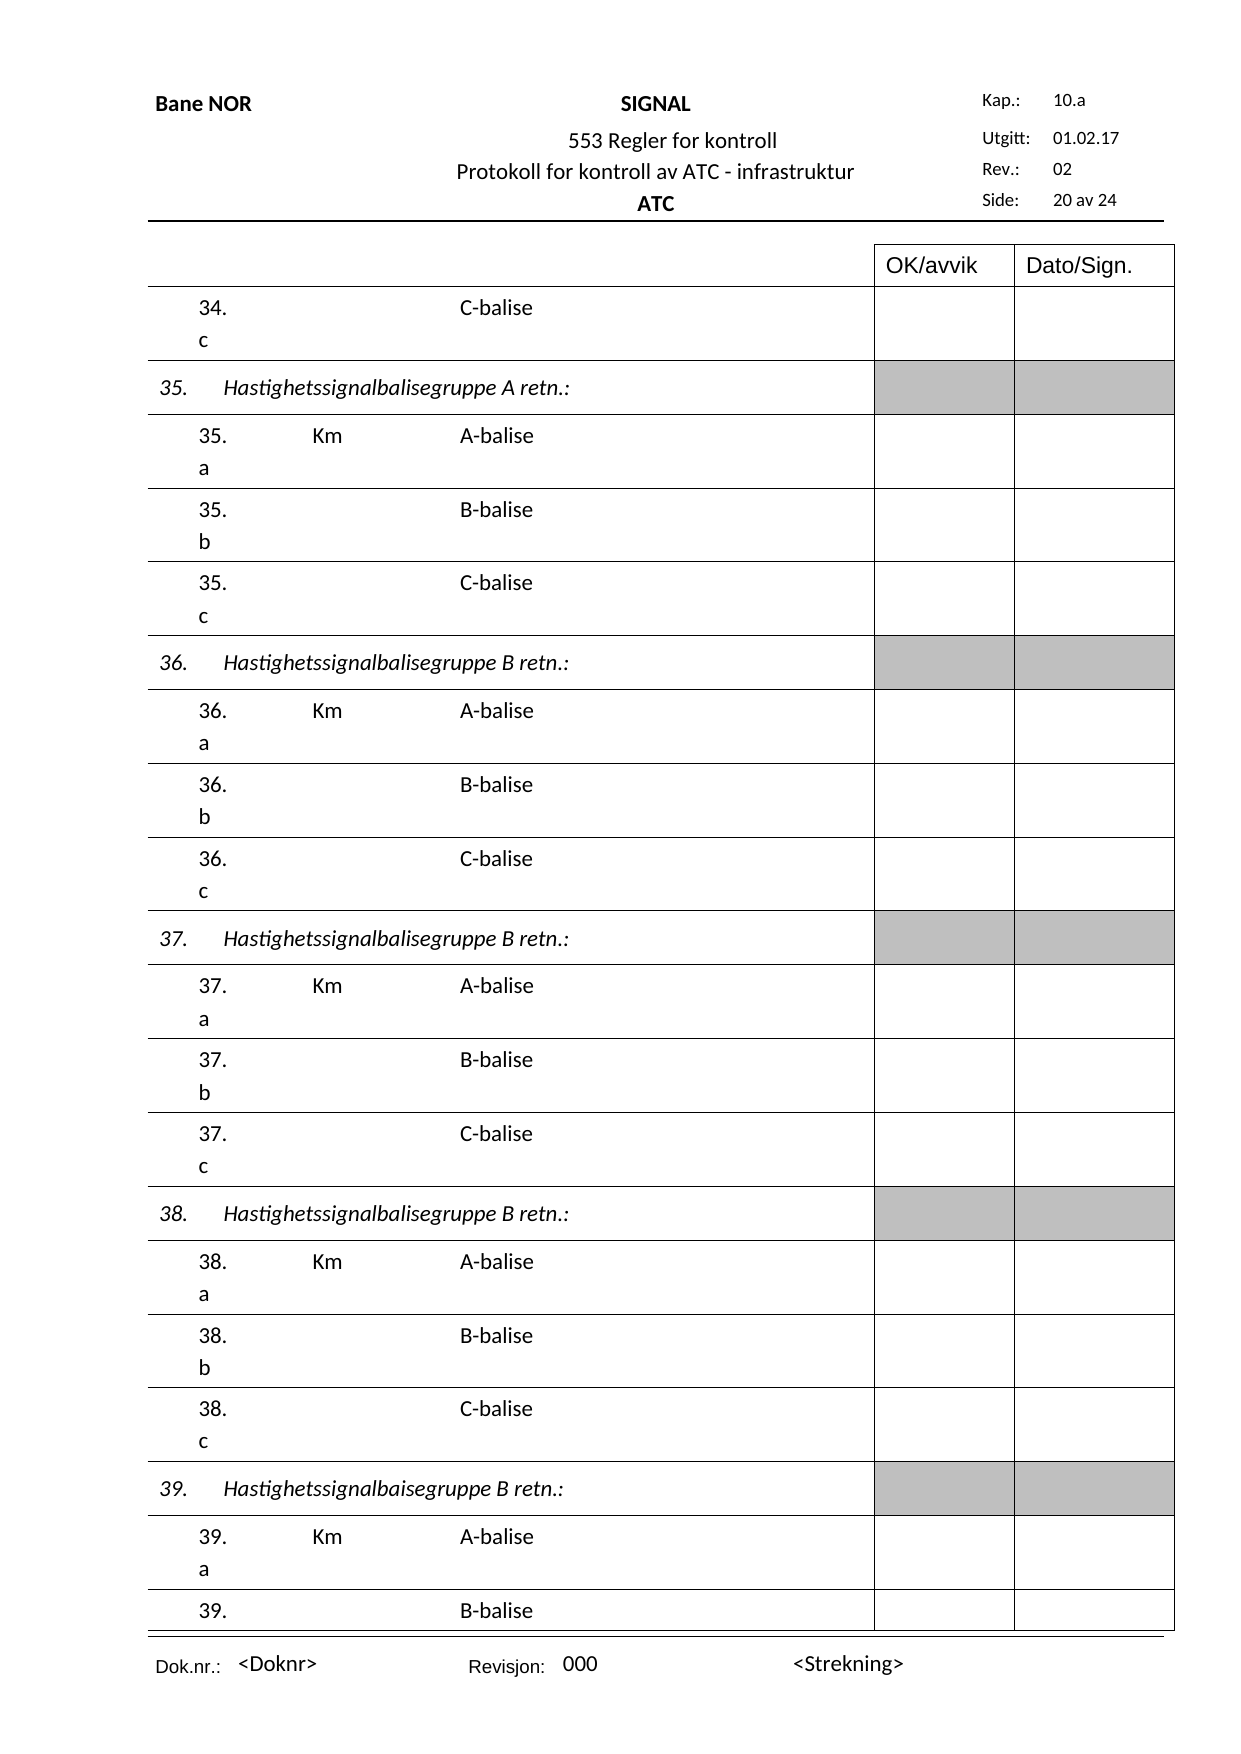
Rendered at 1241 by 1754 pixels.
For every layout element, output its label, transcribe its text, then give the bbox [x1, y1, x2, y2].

table_cell [148, 1388, 212, 1461]
table_cell [148, 764, 212, 837]
table_cell [875, 1039, 1014, 1112]
table_cell B-balise [212, 1315, 874, 1387]
table_cell B-balise [212, 489, 874, 561]
table_cell [875, 287, 1014, 360]
table_cell Km A-balise [212, 1516, 874, 1589]
table_cell [148, 1113, 212, 1186]
table_cell [1015, 1113, 1174, 1186]
table_cell [148, 838, 212, 910]
table_cell [148, 1590, 212, 1630]
table_cell C-balise [212, 1113, 874, 1186]
table_cell [148, 1516, 212, 1589]
table_cell [1015, 764, 1174, 837]
table_cell [1015, 838, 1174, 910]
table_cell [875, 1590, 1014, 1630]
table_cell [148, 1462, 212, 1515]
table_cell [875, 911, 1014, 964]
table_cell [875, 1516, 1014, 1589]
table_cell [875, 1462, 1014, 1515]
table_cell [1015, 562, 1174, 635]
table_cell [1015, 1241, 1174, 1313]
table_cell [875, 1315, 1014, 1387]
table_cell Hastighetssignalbalisegruppe A retn.: [212, 361, 874, 414]
table_cell [1015, 1187, 1174, 1240]
table_header OK/avvik [875, 245, 1014, 286]
table_cell Km A-balise [212, 690, 874, 763]
table_cell [1015, 1462, 1174, 1515]
table_cell [1015, 911, 1174, 964]
table_cell Hastighetssignalbalisegruppe B retn.: [212, 911, 874, 964]
table_cell [148, 911, 212, 964]
table_cell [875, 562, 1014, 635]
table_cell [1015, 489, 1174, 561]
table_header [148, 244, 212, 286]
table_cell C-balise [212, 287, 874, 360]
table_cell [148, 287, 212, 360]
table_cell [875, 1241, 1014, 1313]
table_cell [148, 1187, 212, 1240]
table_cell Hastighetssignalbalisegruppe B retn.: [212, 636, 874, 689]
table_cell [1015, 361, 1174, 414]
table_cell C-balise [212, 562, 874, 635]
table_header [212, 244, 874, 286]
table_cell [1015, 1388, 1174, 1461]
table_cell Hastighetssignalbaisegruppe B retn.: [212, 1462, 874, 1515]
table_cell [1015, 1516, 1174, 1589]
table_cell [148, 1315, 212, 1387]
table_cell Km A-balise [212, 1241, 874, 1313]
table_cell [148, 636, 212, 689]
table_cell [875, 361, 1014, 414]
table_cell [875, 764, 1014, 837]
table_cell [1015, 690, 1174, 763]
table_cell [1015, 636, 1174, 689]
table_cell C-balise [212, 1388, 874, 1461]
table_cell [875, 1113, 1014, 1186]
table_cell [875, 415, 1014, 487]
table_cell [875, 1187, 1014, 1240]
table_cell [875, 489, 1014, 561]
table_cell C-balise [212, 838, 874, 910]
table_cell [1015, 1315, 1174, 1387]
table_cell [1015, 415, 1174, 487]
table_cell [148, 415, 212, 487]
table_cell [148, 1241, 212, 1313]
table_cell B-balise [212, 1039, 874, 1112]
table_cell [148, 690, 212, 763]
table_cell [875, 690, 1014, 763]
table_cell Hastighetssignalbalisegruppe B retn.: [212, 1187, 874, 1240]
table_cell [875, 965, 1014, 1038]
table_header Dato/Sign. [1015, 245, 1174, 286]
table_cell [1015, 1590, 1174, 1630]
table_cell [148, 1039, 212, 1112]
table_cell [148, 361, 212, 414]
table_cell [875, 1388, 1014, 1461]
table_cell [148, 489, 212, 561]
table_cell [1015, 1039, 1174, 1112]
table_cell [875, 636, 1014, 689]
table_cell [148, 562, 212, 635]
table_cell [1015, 965, 1174, 1038]
table_cell Km A-balise [212, 415, 874, 487]
table_cell B-balise [212, 764, 874, 837]
table_cell Km A-balise [212, 965, 874, 1038]
table_cell B-balise [212, 1590, 874, 1630]
table_cell [1015, 287, 1174, 360]
table_cell [148, 965, 212, 1038]
table_cell [875, 838, 1014, 910]
